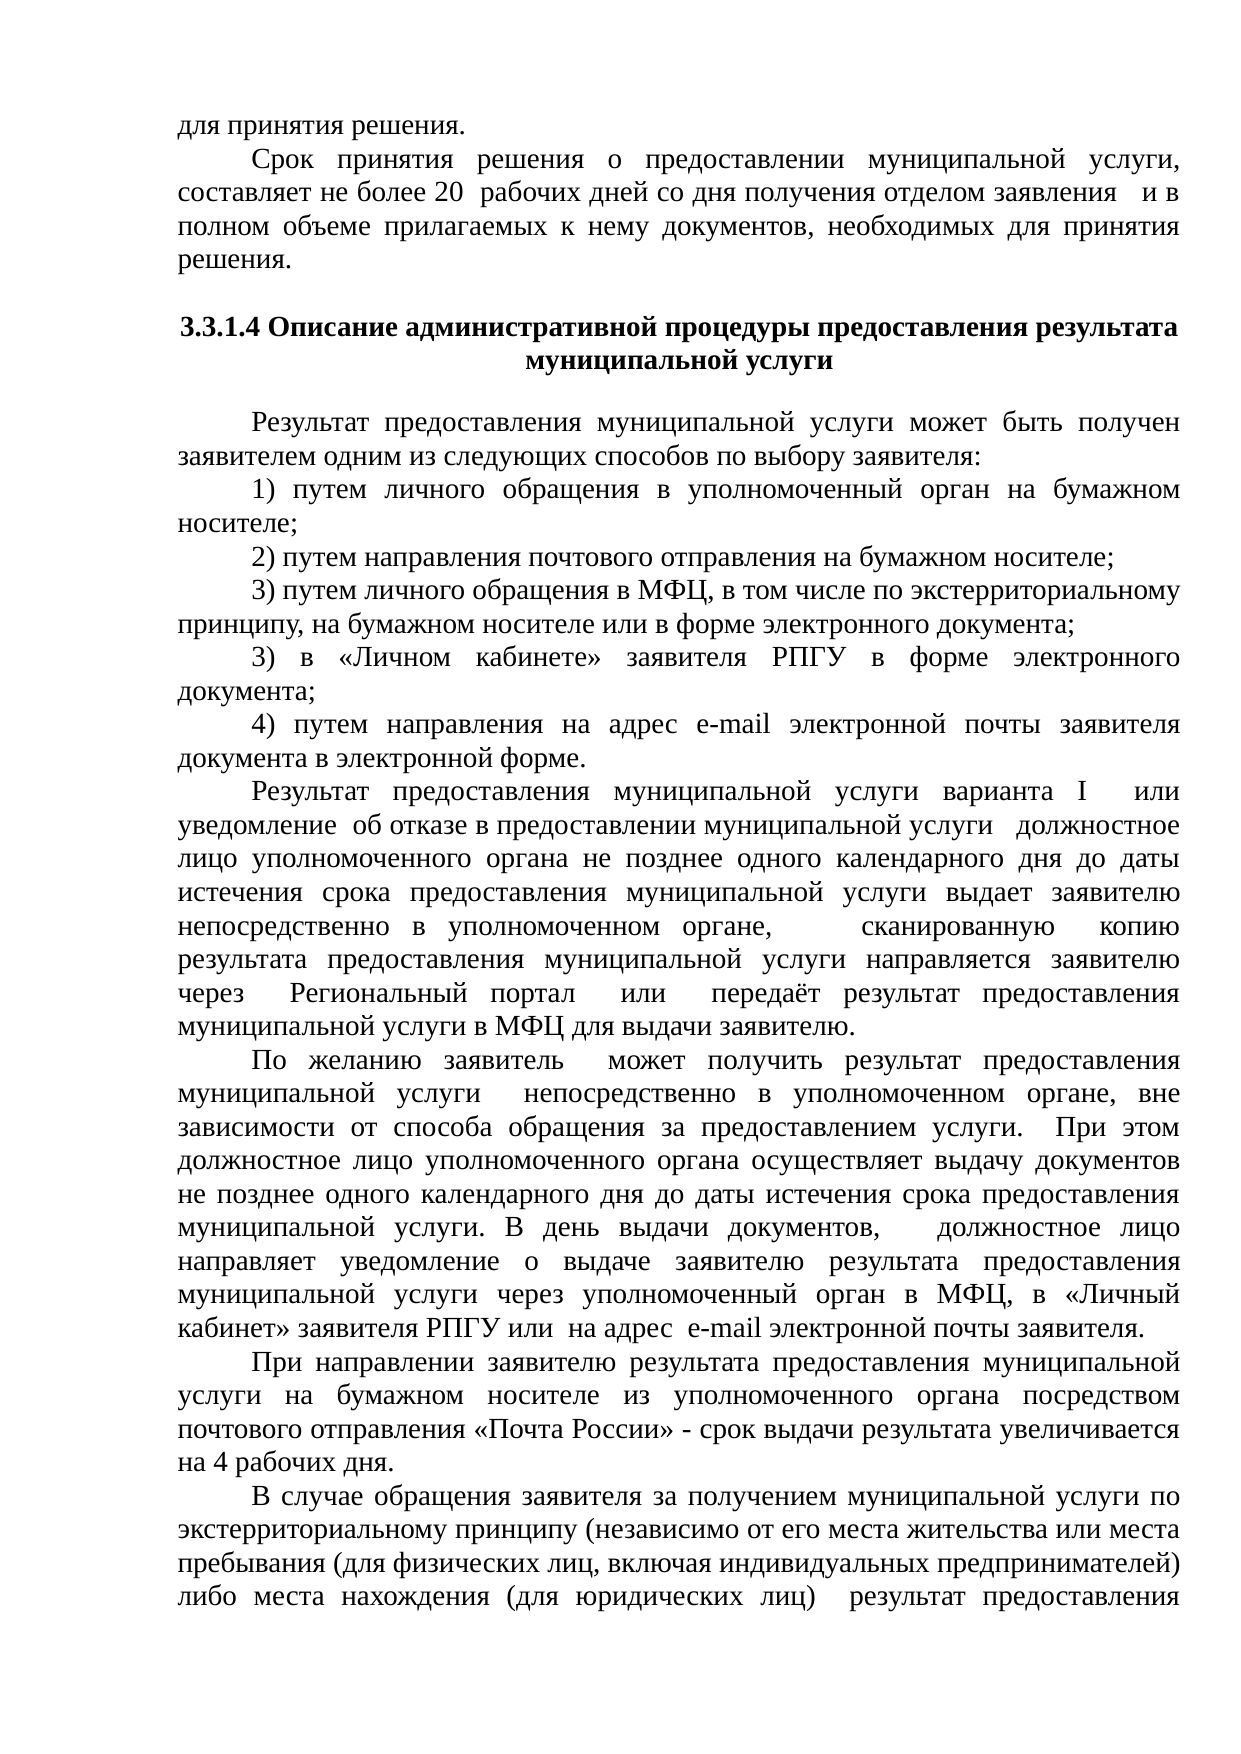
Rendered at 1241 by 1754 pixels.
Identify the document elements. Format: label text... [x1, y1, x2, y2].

text 4) путем направления на адрес e-mail электронной почты заявителя документа в электронной форме. [177, 706, 1181, 773]
text По желанию заявитель может получить результат предоставления муниципальной услуги непосредственно в уполномоченном органе, вне зависимости от способа обращения за предоставлением услуги. При этом должностное лицо уполномоченного органа осуществляет выдачу документов не позднее одного календарного дня до даты истечения срока предоставления муниципальной услуги. В день выдачи документов, должностное лицо направляет уведомление о выдаче заявителю результата предоставления муниципальной услуги через уполномоченный орган в МФЦ, в «Личный кабинет» заявителя РПГУ или на адрес e-mail электронной почты заявителя. [177, 1042, 1181, 1344]
text 3.3.1.4 Описание административной процедуры предоставления результата муниципальной услуги [177, 309, 1181, 376]
text 1) путем личного обращения в уполномоченный орган на бумажном носителе; [177, 472, 1181, 539]
text 3) в «Личном кабинете» заявителя РПГУ в форме электронного документа; [177, 639, 1181, 706]
text Результат предоставления муниципальной услуги может быть получен заявителем одним из следующих способов по выбору заявителя: [177, 404, 1181, 472]
text Результат предоставления муниципальной услуги варианта I или уведомление об отказе в предоставлении муниципальной услуги должностное лицо уполномоченного органа не позднее одного календарного дня до даты истечения срока предоставления муниципальной услуги выдает заявителю непосредственно в уполномоченном органе, сканированную копию результата предоставления муниципальной услуги направляется заявителю через Региональный портал или передаёт результат предоставления муниципальной услуги в МФЦ для выдачи заявителю. [177, 773, 1181, 1042]
text 2) путем направления почтового отправления на бумажном носителе; [177, 539, 1181, 572]
text Срок принятия решения о предоставлении муниципальной услуги, составляет не более 20 рабочих дней со дня получения отделом заявления и в полном объеме прилагаемых к нему документов, необходимых для принятия решения. [177, 141, 1181, 275]
text 3) путем личного обращения в МФЦ, в том числе по экстерриториальному принципу, на бумажном носителе или в форме электронного документа; [177, 572, 1181, 639]
text В случае обращения заявителя за получением муниципальной услуги по экстерриториальному принципу (независимо от его места жительства или места пребывания (для физических лиц, включая индивидуальных предпринимателей) либо места нахождения (для юридических лиц) результат предоставления [177, 1478, 1181, 1612]
text для принятия решения. [177, 107, 1181, 141]
text При направлении заявителю результата предоставления муниципальной услуги на бумажном носителе из уполномоченного органа посредством почтового отправления «Почта России» - срок выдачи результата увеличивается на 4 рабочих дня. [177, 1344, 1181, 1478]
